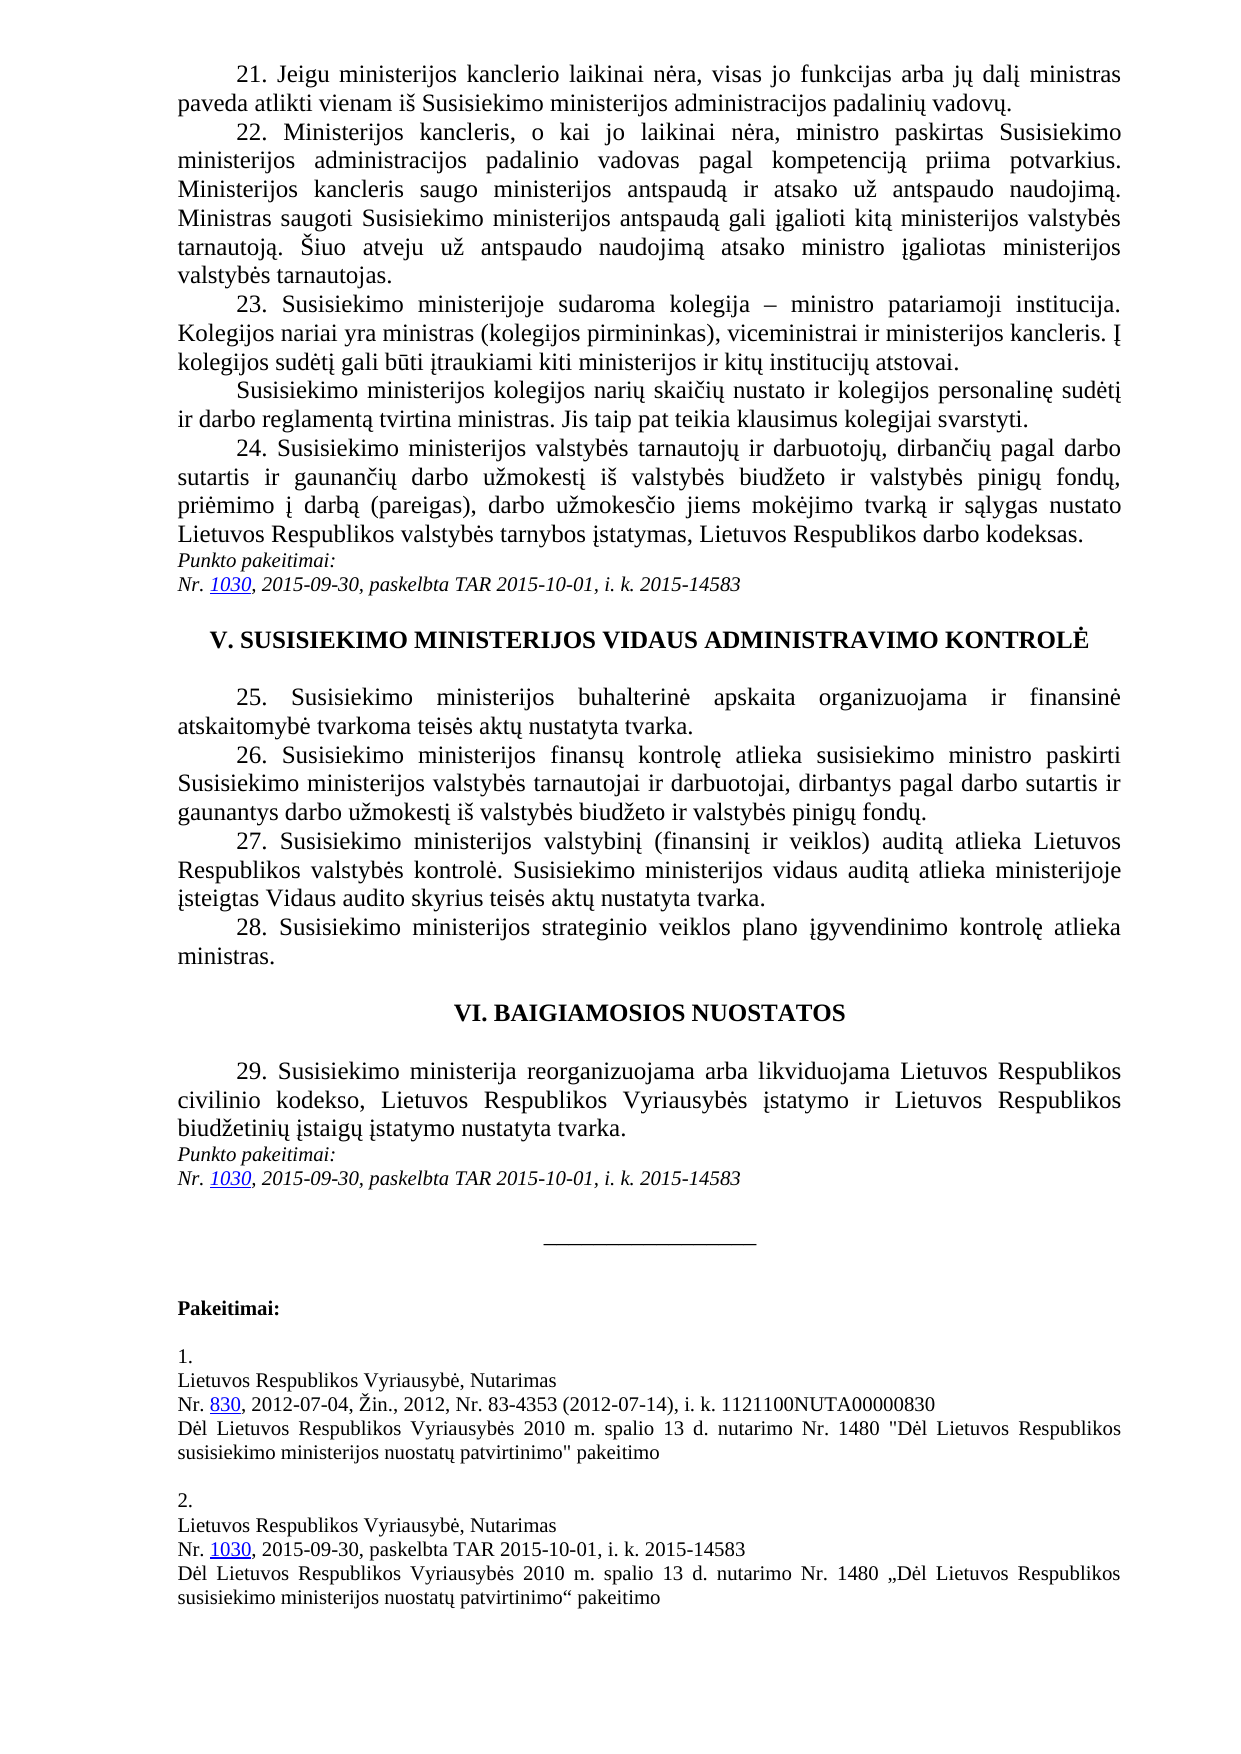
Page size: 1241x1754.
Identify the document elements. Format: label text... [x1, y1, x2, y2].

text 29. Susisiekimo ministerija reorganizuojama arba likviduojama Lietuvos Respublikos civilinio kodekso, Lietuvos Respublikos Vyriausybės įstatymo ir Lietuvos Respublikos biudžetinių įstaigų įstatymo nustatyta tvarka. [177, 1056, 1122, 1142]
text VI. BAIGIAMOSIOS NUOSTATOS [177, 998, 1122, 1027]
text 24. Susisiekimo ministerijos valstybės tarnautojų ir darbuotojų, dirbančių pagal darbo sutartis ir gaunančių darbo užmokestį iš valstybės biudžeto ir valstybės pinigų fondų, priėmimo į darbą (pareigas), darbo užmokesčio jiems mokėjimo tvarką ir sąlygas nustato Lietuvos Respublikos valstybės tarnybos įstatymas, Lietuvos Respublikos darbo kodeksas. [177, 433, 1122, 548]
text Lietuvos Respublikos Vyriausybė, Nutarimas [177, 1368, 1122, 1392]
text 28. Susisiekimo ministerijos strateginio veiklos plano įgyvendinimo kontrolę atlieka ministras. [177, 912, 1122, 970]
text 25. Susisiekimo ministerijos buhalterinė apskaita organizuojama ir finansinė atskaitomybė tvarkoma teisės aktų nustatyta tvarka. [177, 682, 1122, 740]
text 2. [177, 1488, 1122, 1512]
text Nr. 830, 2012-07-04, Žin., 2012, Nr. 83-4353 (2012-07-14), i. k. 1121100NUTA00000830 [177, 1392, 1122, 1416]
text Dėl Lietuvos Respublikos Vyriausybės 2010 m. spalio 13 d. nutarimo Nr. 1480 „Dėl Lietuvos Respublikos susisiekimo ministerijos nuostatų patvirtinimo“ pakeitimo [177, 1561, 1122, 1609]
text Punkto pakeitimai: [177, 1142, 1122, 1166]
text Nr. 1030, 2015-09-30, paskelbta TAR 2015-10-01, i. k. 2015-14583 [177, 1537, 1122, 1561]
text Pakeitimai: [177, 1296, 1122, 1320]
text 21. Jeigu ministerijos kanclerio laikinai nėra, visas jo funkcijas arba jų dalį ministras paveda atlikti vienam iš Susisiekimo ministerijos administracijos padalinių vadovų. [177, 59, 1122, 117]
text Susisiekimo ministerijos kolegijos narių skaičių nustato ir kolegijos personalinę sudėtį ir darbo reglamentą tvirtina ministras. Jis taip pat teikia klausimus kolegijai svarstyti. [177, 375, 1122, 433]
text Dėl Lietuvos Respublikos Vyriausybės 2010 m. spalio 13 d. nutarimo Nr. 1480 "Dėl Lietuvos Respublikos susisiekimo ministerijos nuostatų patvirtinimo" pakeitimo [177, 1416, 1122, 1464]
text 27. Susisiekimo ministerijos valstybinį (finansinį ir veiklos) auditą atlieka Lietuvos Respublikos valstybės kontrolė. Susisiekimo ministerijos vidaus auditą atlieka ministerijoje įsteigtas Vidaus audito skyrius teisės aktų nustatyta tvarka. [177, 826, 1122, 912]
text 26. Susisiekimo ministerijos finansų kontrolę atlieka susisiekimo ministro paskirti Susisiekimo ministerijos valstybės tarnautojai ir darbuotojai, dirbantys pagal darbo sutartis ir gaunantys darbo užmokestį iš valstybės biudžeto ir valstybės pinigų fondų. [177, 740, 1122, 826]
text 1. [177, 1344, 1122, 1368]
text _________________ [177, 1219, 1122, 1248]
text Nr. 1030, 2015-09-30, paskelbta TAR 2015-10-01, i. k. 2015-14583 [177, 1166, 1122, 1190]
text V. SUSISIEKIMO MINISTERIJOS VIDAUS ADMINISTRAVIMO KONTROLĖ [177, 625, 1122, 653]
text 23. Susisiekimo ministerijoje sudaroma kolegija – ministro patariamoji institucija. Kolegijos nariai yra ministras (kolegijos pirmininkas), viceministrai ir ministerijos kancleris. Į kolegijos sudėtį gali būti įtraukiami kiti ministerijos ir kitų institucijų atstovai. [177, 289, 1122, 375]
text Nr. 1030, 2015-09-30, paskelbta TAR 2015-10-01, i. k. 2015-14583 [177, 572, 1122, 596]
text Punkto pakeitimai: [177, 548, 1122, 572]
text 22. Ministerijos kancleris, o kai jo laikinai nėra, ministro paskirtas Susisiekimo ministerijos administracijos padalinio vadovas pagal kompetenciją priima potvarkius. Ministerijos kancleris saugo ministerijos antspaudą ir atsako už antspaudo naudojimą. Ministras saugoti Susisiekimo ministerijos antspaudą gali įgalioti kitą ministerijos valstybės tarnautoją. Šiuo atveju už antspaudo naudojimą atsako ministro įgaliotas ministerijos valstybės tarnautojas. [177, 117, 1122, 289]
text Lietuvos Respublikos Vyriausybė, Nutarimas [177, 1512, 1122, 1537]
